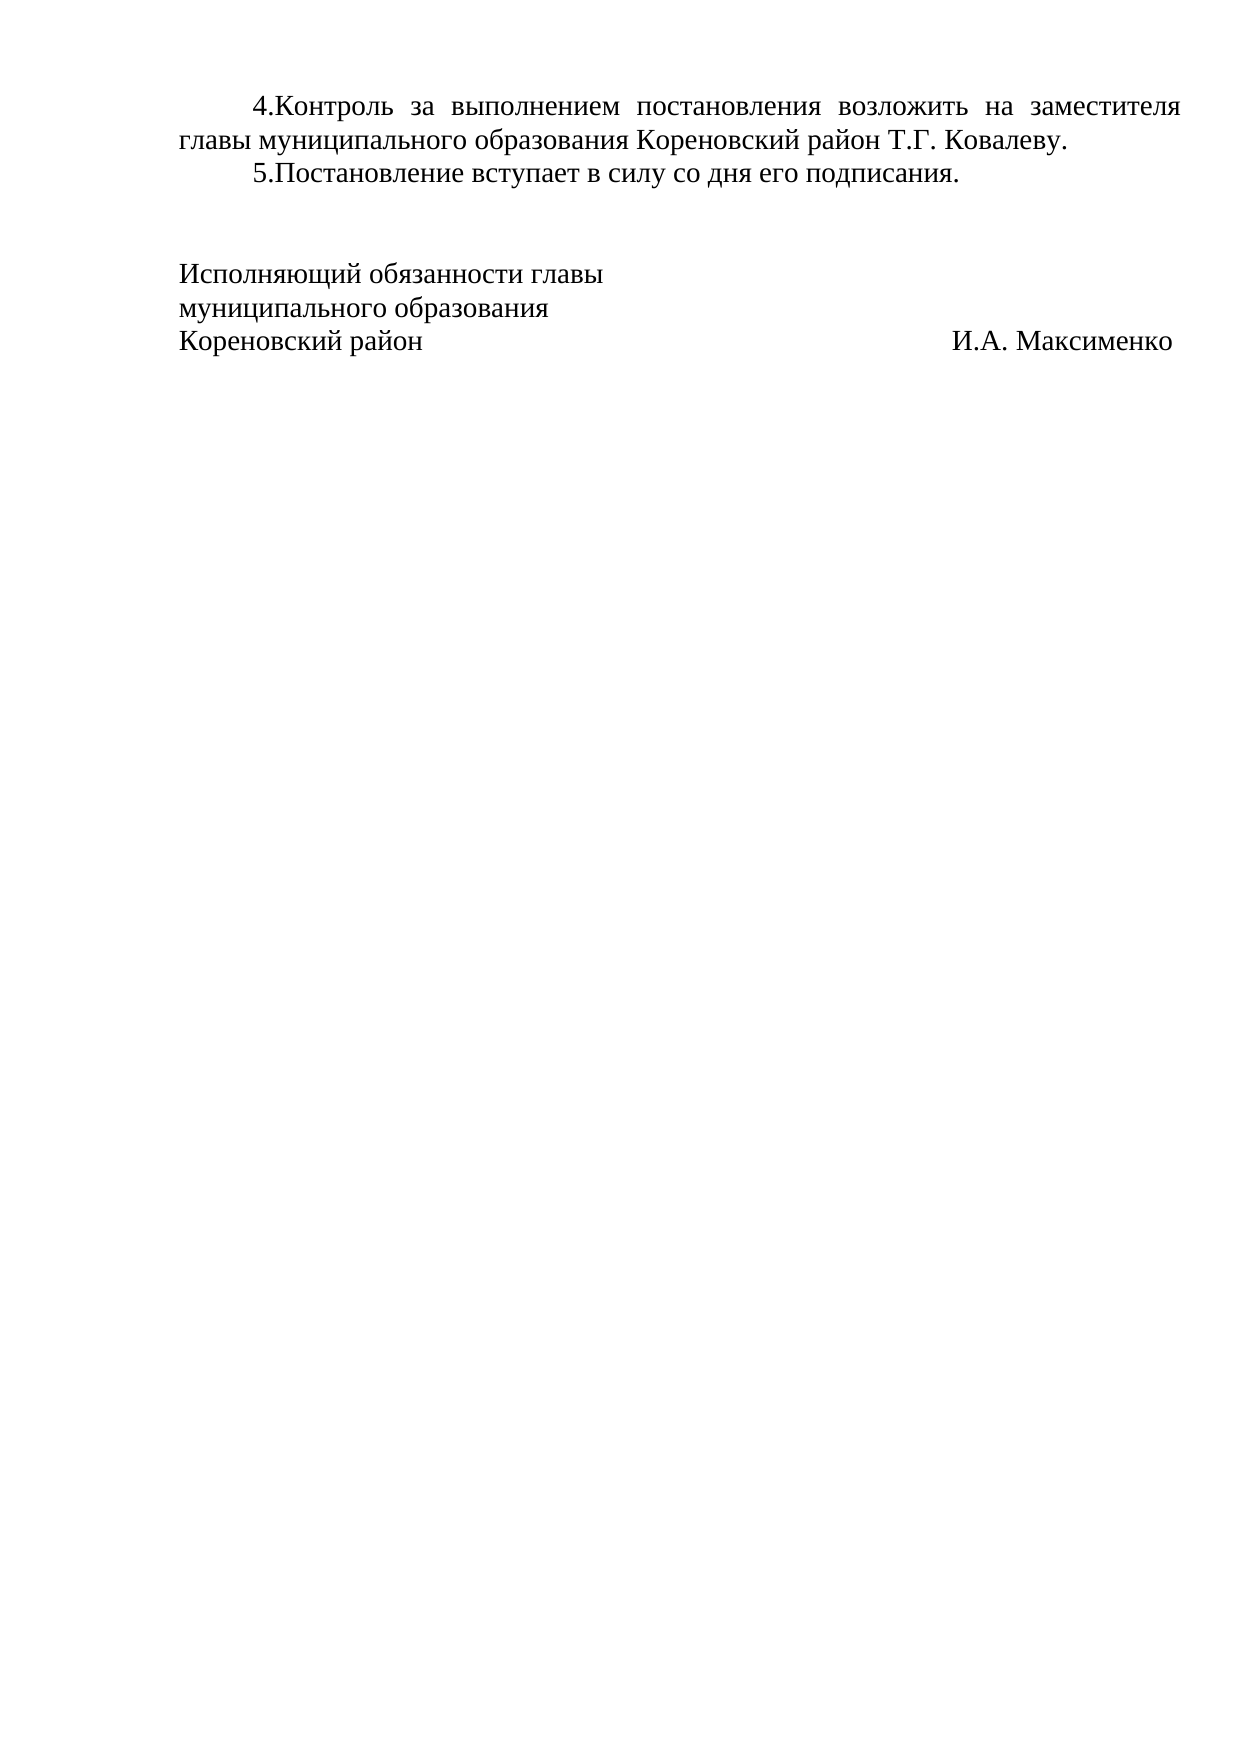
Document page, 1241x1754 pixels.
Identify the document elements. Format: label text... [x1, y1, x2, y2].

text Кореновский район И.А. Максименко [178, 323, 1177, 357]
text 5.Постановление вступает в силу со дня его подписания. [178, 156, 1182, 189]
text муниципального образования [178, 290, 1182, 323]
text 4.Контроль за выполнением постановления возложить на заместителя главы муниципального образования Кореновский район Т.Г. Ковалеву. [178, 88, 1182, 156]
text Исполняющий обязанности главы [178, 256, 1182, 290]
